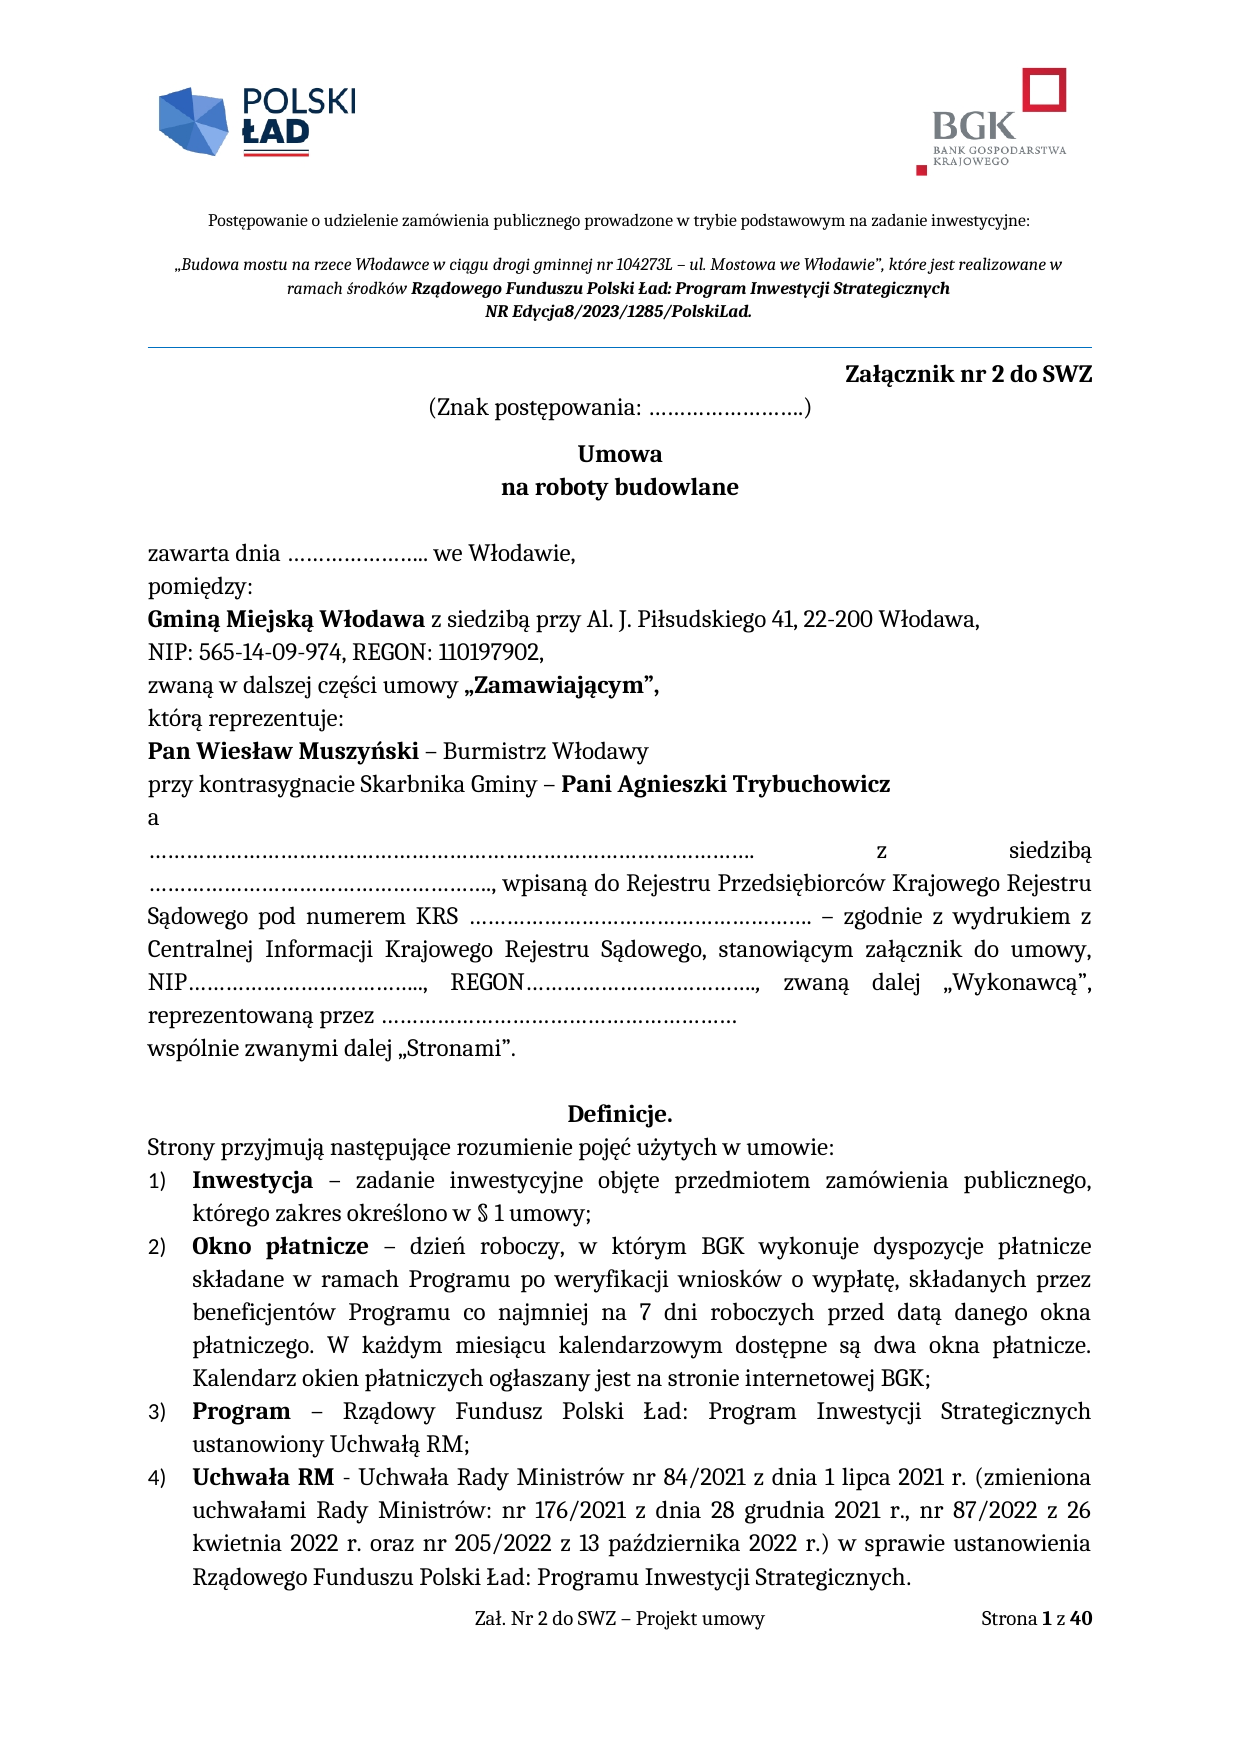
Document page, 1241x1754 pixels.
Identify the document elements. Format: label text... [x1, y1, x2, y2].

list Inwestycja – zadanie inwestycyjne objęte przedmiotem zamówienia publicznego, którego zakres określono w § 1 umowy; [148, 1166, 1093, 1228]
text Gminą Miejską Włodawa z siedzibą przy Al. J. Piłsudskiego 41, 22-200 Włodawa, [148, 605, 1093, 633]
text przy kontrasygnacie Skarbnika Gminy – Pani Agnieszki Trybuchowicz [148, 770, 1093, 799]
text Definicje. [148, 1100, 1093, 1129]
list Uchwała RM - Uchwała Rady Ministrów nr 84/2021 z dnia 1 lipca 2021 r. (zmieniona uchwałami Rady Ministrów: nr 176/2021 z dnia 28 grudnia 2021 r., nr 87/2022 z 26 kwietnia 2022 r. oraz nr 205/2022 z 13 października 2022 r.) w sprawie ustanowienia Rządowego Funduszu Polski Ład: Programu Inwestycji Strategicznych. [148, 1463, 1093, 1591]
list Okno płatnicze – dzień roboczy, w którym BGK wykonuje dyspozycje płatnicze składane w ramach Programu po weryfikacji wniosków o wypłatę, składanych przez beneficjentów Programu co najmniej na 7 dni roboczych przed datą danego okna płatniczego. W każdym miesiącu kalendarzowym dostępne są dwa okna płatnicze. Kalendarz okien płatniczych ogłaszany jest na stronie internetowej BGK; [148, 1232, 1093, 1393]
text zwaną w dalszej części umowy „Zamawiającym”, [148, 671, 1093, 699]
text pomiędzy: [148, 572, 1093, 601]
text na roboty budowlane [148, 473, 1093, 501]
text Strony przyjmują następujące rozumienie pojęć użytych w umowie: [148, 1133, 1093, 1162]
text Umowa [148, 440, 1093, 468]
text Pan Wiesław Muszyński – Burmistrz Włodawy [148, 737, 1093, 766]
list Program – Rządowy Fundusz Polski Ład: Program Inwestycji Strategicznych ustanowiony Uchwałą RM; [148, 1397, 1093, 1459]
text wspólnie zwanymi dalej „Stronami”. [148, 1034, 1093, 1063]
text (Znak postępowania: …………………….) [148, 393, 1093, 422]
text ……………………………………………………………………………………. z siedzibą ………………………………………………., wpisaną do Rejestru Przedsiębiorców Krajowego Rejestru Sądowego pod numerem KRS ………………………………………………. – zgodnie z wydrukiem z Centralnej Informacji Krajowego Rejestru Sądowego, stanowiącym załącznik do umowy, NIP……………………………….., REGON………………………………., zwaną dalej „Wykonawcą”, reprezentowaną przez ………………………………………………… [148, 836, 1093, 1030]
text zawarta dnia ………………….. we Włodawie, [148, 539, 1093, 567]
text a [148, 803, 1093, 832]
text którą reprezentuje: [148, 704, 1093, 733]
text Załącznik nr 2 do SWZ [148, 360, 1093, 389]
text NIP: 565-14-09-974, REGON: 110197902, [148, 638, 1093, 667]
